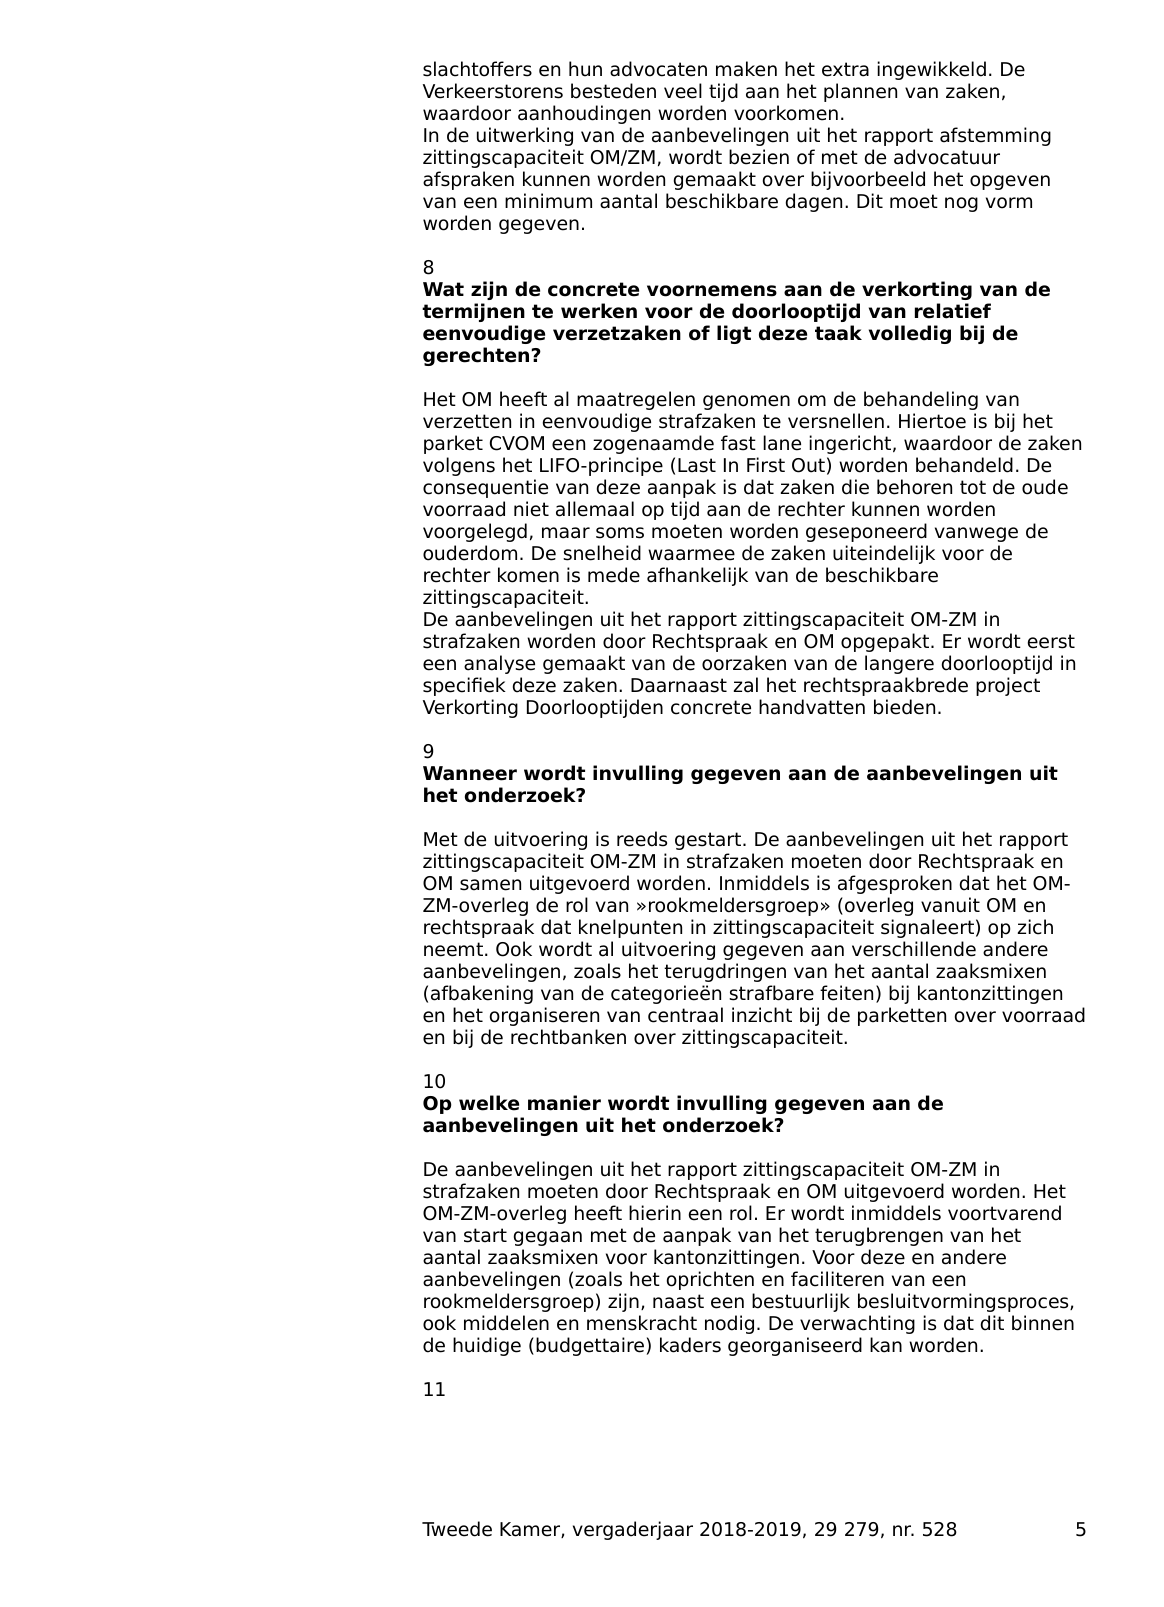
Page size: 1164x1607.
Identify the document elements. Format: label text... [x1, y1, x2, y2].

text Wanneer wordt invulling gegeven aan de aanbevelingen uit het onderzoek? [422, 763, 1087, 807]
text In de uitwerking van de aanbevelingen uit het rapport afstemming zittingscapaciteit OM/ZM, wordt bezien of met de advocatuur afspraken kunnen worden gemaakt over bijvoorbeeld het opgeven van een minimum aantal beschikbare dagen. Dit moet nog vorm worden gegeven. [422, 125, 1087, 235]
text Op welke manier wordt invulling gegeven aan de aanbevelingen uit het onderzoek? [422, 1093, 1087, 1137]
text 9 [422, 741, 1087, 763]
text Wat zijn de concrete voornemens aan de verkorting van de termijnen te werken voor de doorlooptijd van relatief eenvoudige verzetzaken of ligt deze taak volledig bij de gerechten? [422, 279, 1087, 367]
text De aanbevelingen uit het rapport zittingscapaciteit OM-ZM in strafzaken moeten door Rechtspraak en OM uitgevoerd worden. Het OM-ZM-overleg heeft hierin een rol. Er wordt inmiddels voortvarend van start gegaan met de aanpak van het terugbrengen van het aantal zaaksmixen voor kantonzittingen. Voor deze en andere aanbevelingen (zoals het oprichten en faciliteren van een rookmeldersgroep) zijn, naast een bestuurlijk besluitvormingsproces, ook middelen en menskracht nodig. De verwachting is dat dit binnen de huidige (budgettaire) kaders georganiseerd kan worden. [422, 1159, 1087, 1357]
text Het OM heeft al maatregelen genomen om de behandeling van verzetten in eenvoudige strafzaken te versnellen. Hiertoe is bij het parket CVOM een zogenaamde fast lane ingericht, waardoor de zaken volgens het LIFO-principe (Last In First Out) worden behandeld. De consequentie van deze aanpak is dat zaken die behoren tot de oude voorraad niet allemaal op tijd aan de rechter kunnen worden voorgelegd, maar soms moeten worden geseponeerd vanwege de ouderdom. De snelheid waarmee de zaken uiteindelijk voor de rechter komen is mede afhankelijk van de beschikbare zittingscapaciteit. [422, 389, 1087, 609]
text De aanbevelingen uit het rapport zittingscapaciteit OM-ZM in strafzaken worden door Rechtspraak en OM opgepakt. Er wordt eerst een analyse gemaakt van de oorzaken van de langere doorlooptijd in specifiek deze zaken. Daarnaast zal het rechtspraakbrede project Verkorting Doorlooptijden concrete handvatten bieden. [422, 609, 1087, 719]
text slachtoffers en hun advocaten maken het extra ingewikkeld. De Verkeerstorens besteden veel tijd aan het plannen van zaken, waardoor aanhoudingen worden voorkomen. [422, 59, 1087, 125]
text Met de uitvoering is reeds gestart. De aanbevelingen uit het rapport zittingscapaciteit OM-ZM in strafzaken moeten door Rechtspraak en OM samen uitgevoerd worden. Inmiddels is afgesproken dat het OM-ZM-overleg de rol van »rookmeldersgroep» (overleg vanuit OM en rechtspraak dat knelpunten in zittingscapaciteit signaleert) op zich neemt. Ook wordt al uitvoering gegeven aan verschillende andere aanbevelingen, zoals het terugdringen van het aantal zaaksmixen (afbakening van de categorieën strafbare feiten) bij kantonzittingen en het organiseren van centraal inzicht bij de parketten over voorraad en bij de rechtbanken over zittingscapaciteit. [422, 829, 1087, 1049]
text 10 [422, 1071, 1087, 1093]
text 8 [422, 257, 1087, 279]
text 11 [422, 1379, 1087, 1401]
